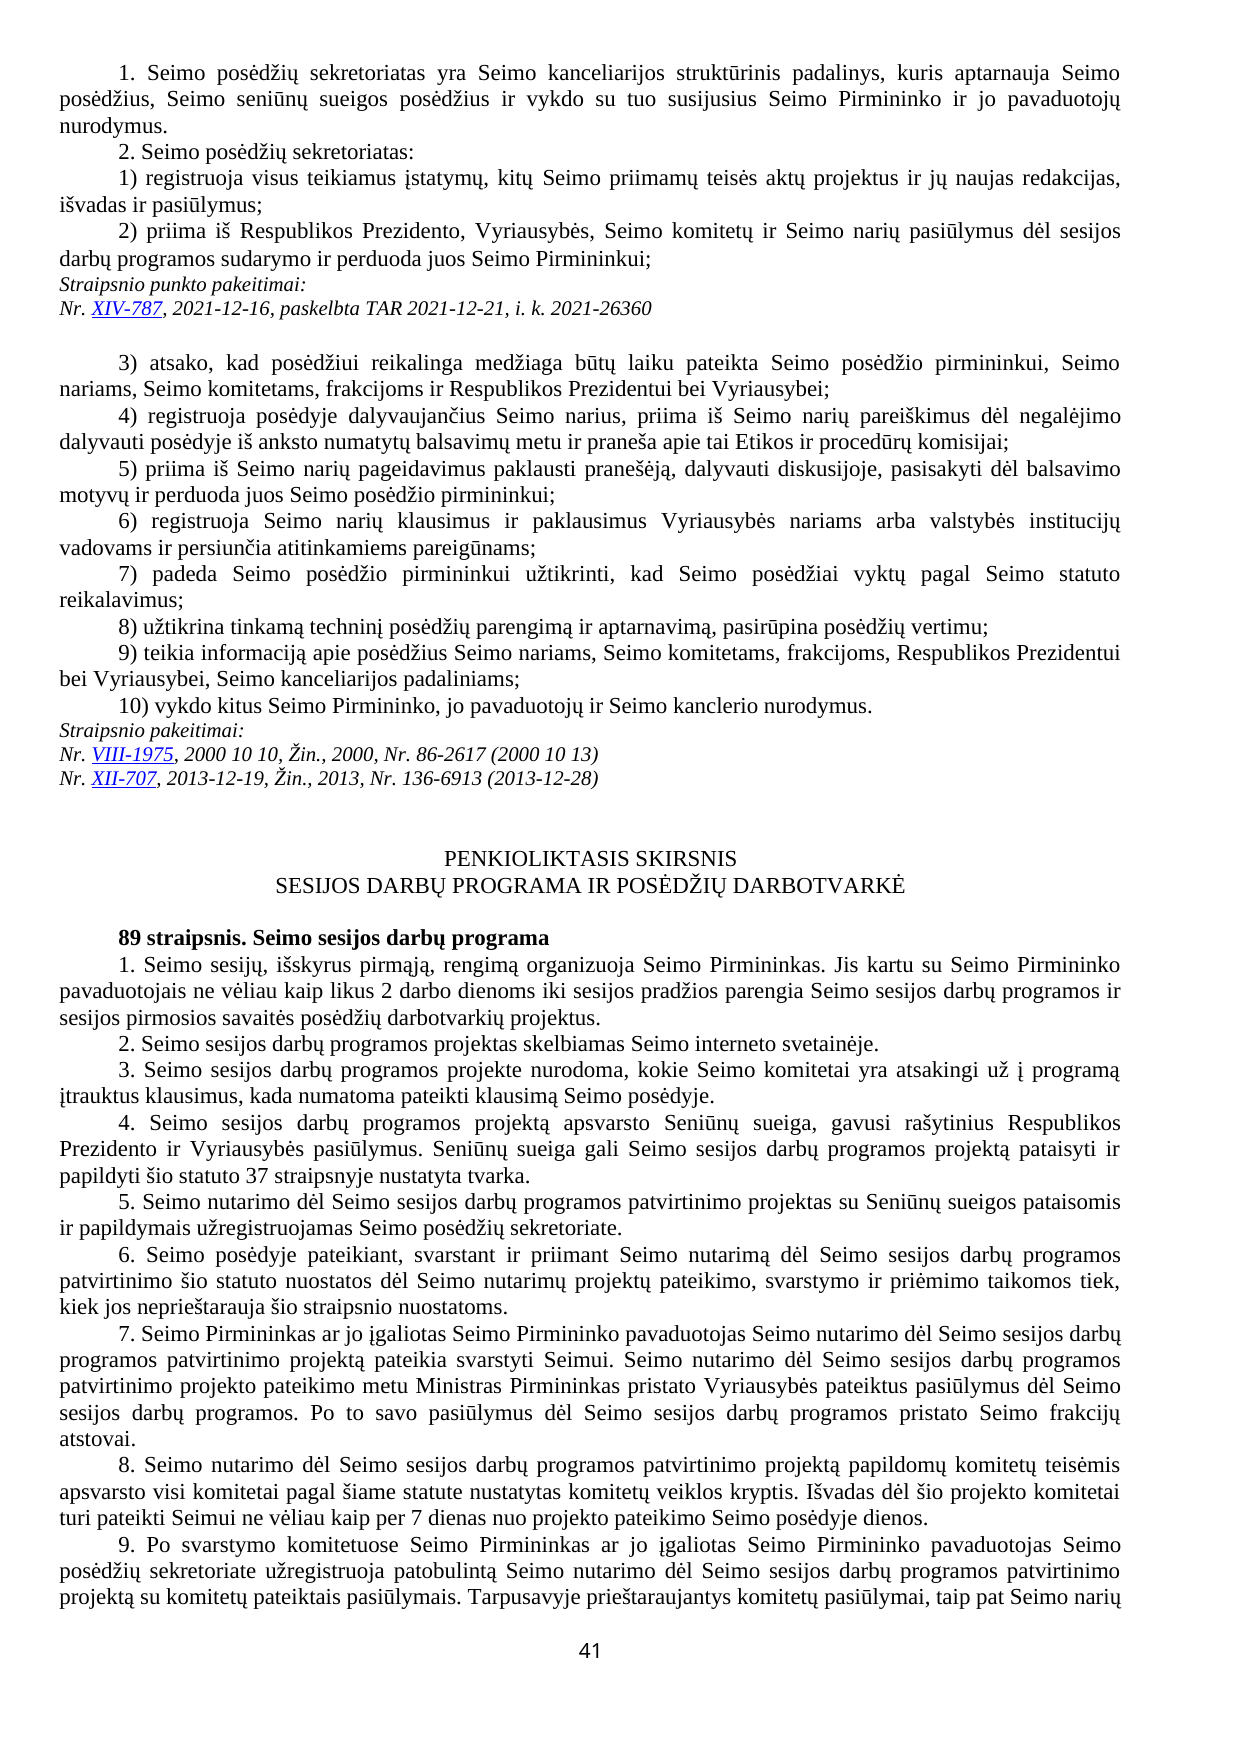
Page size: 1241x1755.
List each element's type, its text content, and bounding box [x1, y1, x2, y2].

text 8) užtikrina tinkamą techninį posėdžių parengimą ir aptarnavimą, pasirūpina posėdžių vertimu; [59, 613, 1122, 639]
text 3. Seimo sesijos darbų programos projekte nurodoma, kokie Seimo komitetai yra atsakingi už į programą įtrauktus klausimus, kada numatoma pateikti klausimą Seimo posėdyje. [59, 1056, 1122, 1109]
text 7) padeda Seimo posėdžio pirmininkui užtikrinti, kad Seimo posėdžiai vyktų pagal Seimo statuto reikalavimus; [59, 560, 1122, 613]
text 8. Seimo nutarimo dėl Seimo sesijos darbų programos patvirtinimo projektą papildomų komitetų teisėmis apsvarsto visi komitetai pagal šiame statute nustatytas komitetų veiklos kryptis. Išvadas dėl šio projekto komitetai turi pateikti Seimui ne vėliau kaip per 7 dienas nuo projekto pateikimo Seimo posėdyje dienos. [59, 1452, 1122, 1531]
text 6) registruoja Seimo narių klausimus ir paklausimus Vyriausybės nariams arba valstybės institucijų vadovams ir persiunčia atitinkamiems pareigūnams; [59, 507, 1122, 560]
text 4) registruoja posėdyje dalyvaujančius Seimo narius, priima iš Seimo narių pareiškimus dėl negalėjimo dalyvauti posėdyje iš anksto numatytų balsavimų metu ir praneša apie tai Etikos ir procedūrų komisijai; [59, 402, 1122, 454]
text PENKIOLIKTASIS SKIRSNIS [59, 845, 1122, 872]
text 3) atsako, kad posėdžiui reikalinga medžiaga būtų laiku pateikta Seimo posėdžio pirmininkui, Seimo nariams, Seimo komitetams, frakcijoms ir Respublikos Prezidentui bei Vyriausybei; [59, 349, 1122, 402]
text Nr. XII-707, 2013-12-19, Žin., 2013, Nr. 136-6913 (2013-12-28) [59, 766, 1122, 790]
text 5) priima iš Seimo narių pageidavimus paklausti pranešėją, dalyvauti diskusijoje, pasisakyti dėl balsavimo motyvų ir perduoda juos Seimo posėdžio pirmininkui; [59, 454, 1122, 507]
text Straipsnio punkto pakeitimai: [59, 272, 1122, 296]
text 2) priima iš Respublikos Prezidento, Vyriausybės, Seimo komitetų ir Seimo narių pasiūlymus dėl sesijos darbų programos sudarymo ir perduoda juos Seimo Pirmininkui; [59, 217, 1122, 272]
text 10) vykdo kitus Seimo Pirmininko, jo pavaduotojų ir Seimo kanclerio nurodymus. [59, 692, 1122, 718]
text 1) registruoja visus teikiamus įstatymų, kitų Seimo priimamų teisės aktų projektus ir jų naujas redakcijas, išvadas ir pasiūlymus; [59, 164, 1122, 217]
text 1. Seimo posėdžių sekretoriatas yra Seimo kanceliarijos struktūrinis padalinys, kuris aptarnauja Seimo posėdžius, Seimo seniūnų sueigos posėdžius ir vykdo su tuo susijusius Seimo Pirmininko ir jo pavaduotojų nurodymus. [59, 59, 1122, 138]
text 89 straipsnis. Seimo sesijos darbų programa [59, 924, 1122, 951]
text 2. Seimo posėdžių sekretoriatas: [59, 138, 1122, 164]
text 1. Seimo sesijų, išskyrus pirmąją, rengimą organizuoja Seimo Pirmininkas. Jis kartu su Seimo Pirmininko pavaduotojais ne vėliau kaip likus 2 darbo dienoms iki sesijos pradžios parengia Seimo sesijos darbų programos ir sesijos pirmosios savaitės posėdžių darbotvarkių projektus. [59, 951, 1122, 1030]
text Nr. XIV-787, 2021-12-16, paskelbta TAR 2021-12-21, i. k. 2021-26360 [59, 296, 1122, 320]
text 2. Seimo sesijos darbų programos projektas skelbiamas Seimo interneto svetainėje. [59, 1030, 1122, 1056]
text 9. Po svarstymo komitetuose Seimo Pirmininkas ar jo įgaliotas Seimo Pirmininko pavaduotojas Seimo posėdžių sekretoriate užregistruoja patobulintą Seimo nutarimo dėl Seimo sesijos darbų programos patvirtinimo projektą su komitetų pateiktais pasiūlymais. Tarpusavyje prieštaraujantys komitetų pasiūlymai, taip pat Seimo narių [59, 1531, 1122, 1610]
text 9) teikia informaciją apie posėdžius Seimo nariams, Seimo komitetams, frakcijoms, Respublikos Prezidentui bei Vyriausybei, Seimo kanceliarijos padaliniams; [59, 639, 1122, 692]
text 6. Seimo posėdyje pateikiant, svarstant ir priimant Seimo nutarimą dėl Seimo sesijos darbų programos patvirtinimo šio statuto nuostatos dėl Seimo nutarimų projektų pateikimo, svarstymo ir priėmimo taikomos tiek, kiek jos neprieštarauja šio straipsnio nuostatoms. [59, 1241, 1122, 1320]
text SESIJOS DARBŲ PROGRAMA IR POSĖDŽIŲ DARBOTVARKĖ [59, 872, 1122, 898]
text 4. Seimo sesijos darbų programos projektą apsvarsto Seniūnų sueiga, gavusi rašytinius Respublikos Prezidento ir Vyriausybės pasiūlymus. Seniūnų sueiga gali Seimo sesijos darbų programos projektą pataisyti ir papildyti šio statuto 37 straipsnyje nustatyta tvarka. [59, 1109, 1122, 1188]
text 5. Seimo nutarimo dėl Seimo sesijos darbų programos patvirtinimo projektas su Seniūnų sueigos pataisomis ir papildymais užregistruojamas Seimo posėdžių sekretoriate. [59, 1188, 1122, 1241]
text 7. Seimo Pirmininkas ar jo įgaliotas Seimo Pirmininko pavaduotojas Seimo nutarimo dėl Seimo sesijos darbų programos patvirtinimo projektą pateikia svarstyti Seimui. Seimo nutarimo dėl Seimo sesijos darbų programos patvirtinimo projekto pateikimo metu Ministras Pirmininkas pristato Vyriausybės pateiktus pasiūlymus dėl Seimo sesijos darbų programos. Po to savo pasiūlymus dėl Seimo sesijos darbų programos pristato Seimo frakcijų atstovai. [59, 1320, 1122, 1452]
text Straipsnio pakeitimai: [59, 718, 1122, 742]
text Nr. VIII-1975, 2000 10 10, Žin., 2000, Nr. 86-2617 (2000 10 13) [59, 742, 1122, 766]
